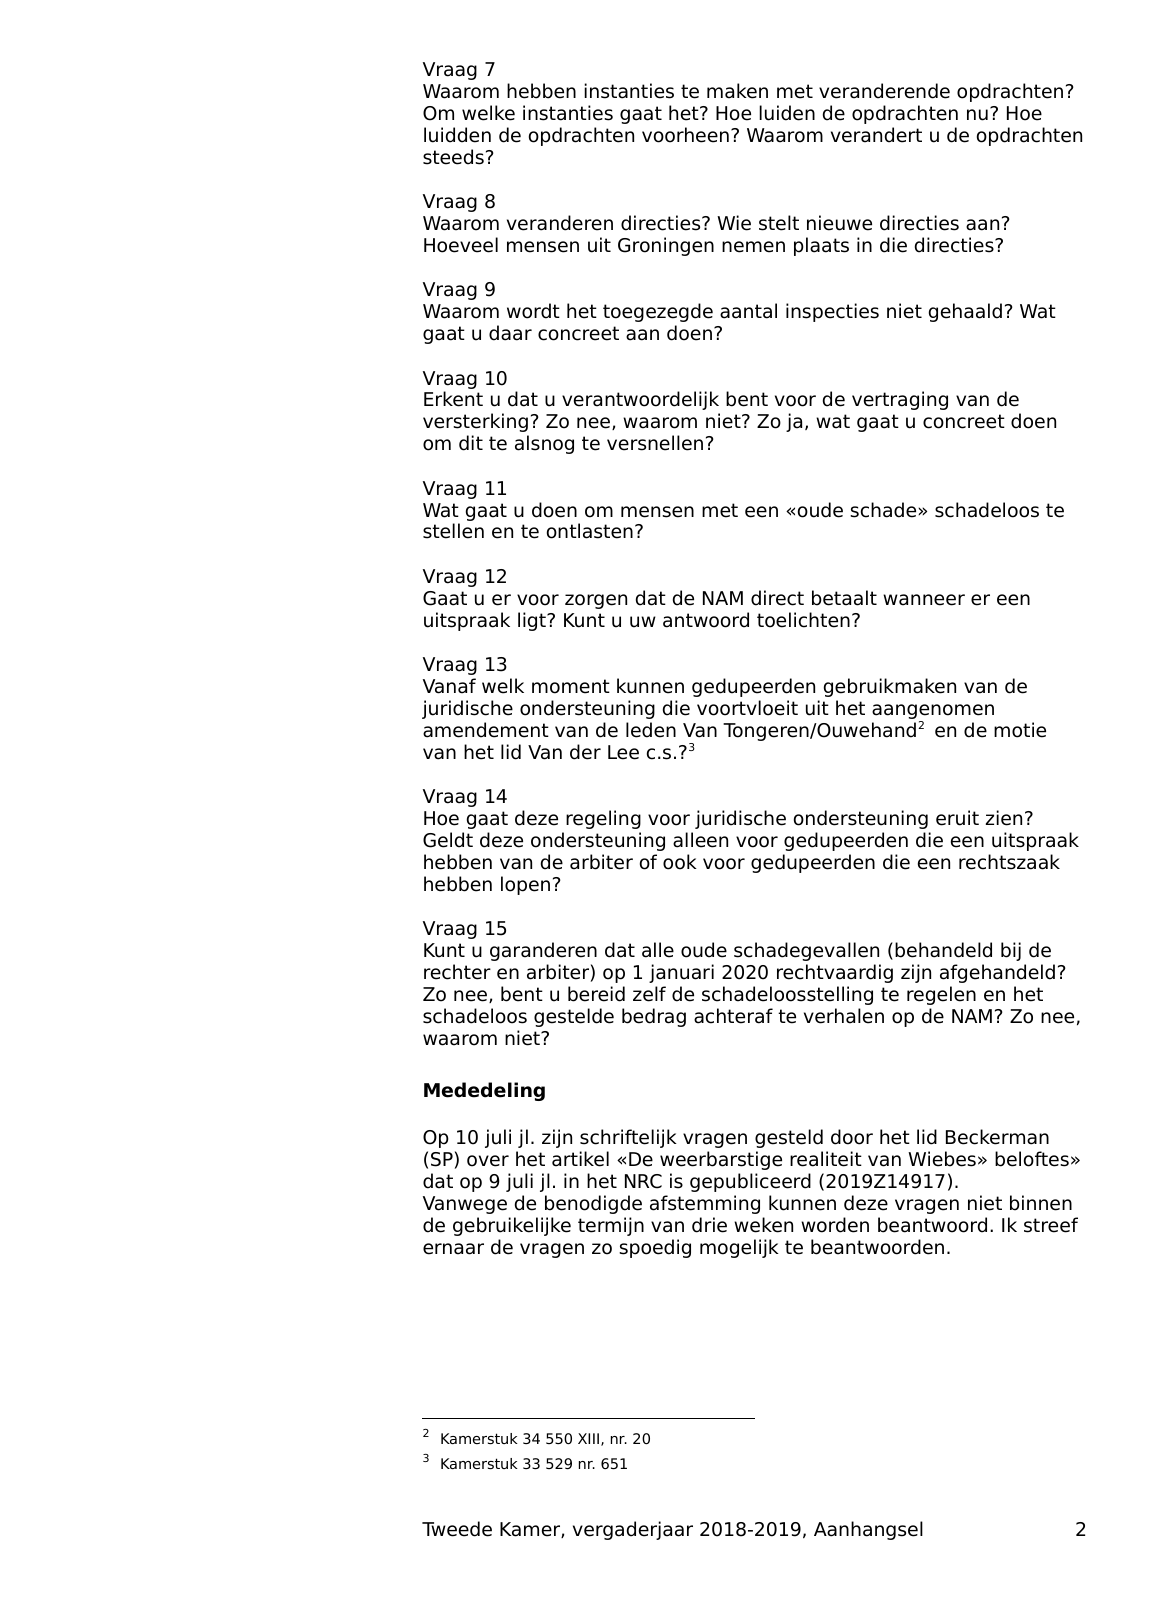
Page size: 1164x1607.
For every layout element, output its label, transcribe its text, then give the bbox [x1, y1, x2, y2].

text Kamerstuk 33 529 nr. 651 [422, 1452, 1087, 1474]
text Gaat u er voor zorgen dat de NAM direct betaalt wanneer er een uitspraak ligt? Kunt u uw antwoord toelichten? [422, 588, 1087, 632]
text Vraag 8 [422, 191, 1087, 213]
text Wat gaat u doen om mensen met een «oude schade» schadeloos te stellen en te ontlasten? [422, 499, 1087, 543]
subtitle Mededeling [422, 1080, 1087, 1102]
text Vanwege de benodigde afstemming kunnen deze vragen niet binnen de gebruikelijke termijn van drie weken worden beantwoord. Ik streef ernaar de vragen zo spoedig mogelijk te beantwoorden. [422, 1193, 1087, 1259]
text Op 10 juli jl. zijn schriftelijk vragen gesteld door het lid Beckerman (SP) over het artikel «De weerbarstige realiteit van Wiebes» beloftes» dat op 9 juli jl. in het NRC is gepubliceerd (2019Z14917). [422, 1127, 1087, 1193]
text Vanaf welk moment kunnen gedupeerden gebruikmaken van de juridische ondersteuning die voortvloeit uit het aangenomen amendement van de leden Van Tongeren/Ouwehand en de motie van het lid Van der Lee c.s.? [422, 676, 1087, 764]
text Vraag 15 [422, 918, 1087, 940]
text Hoe gaat deze regeling voor juridische ondersteuning eruit zien? Geldt deze ondersteuning alleen voor gedupeerden die een uitspraak hebben van de arbiter of ook voor gedupeerden die een rechtszaak hebben lopen? [422, 808, 1087, 896]
text Vraag 7 [422, 59, 1087, 81]
text Vraag 14 [422, 786, 1087, 808]
text Vraag 9 [422, 279, 1087, 301]
text Waarom veranderen directies? Wie stelt nieuwe directies aan? Hoeveel mensen uit Groningen nemen plaats in die directies? [422, 213, 1087, 257]
text Waarom hebben instanties te maken met veranderende opdrachten? Om welke instanties gaat het? Hoe luiden de opdrachten nu? Hoe luidden de opdrachten voorheen? Waarom verandert u de opdrachten steeds? [422, 81, 1087, 169]
text Vraag 13 [422, 654, 1087, 676]
text Waarom wordt het toegezegde aantal inspecties niet gehaald? Wat gaat u daar concreet aan doen? [422, 301, 1087, 345]
text Vraag 12 [422, 566, 1087, 588]
text Kunt u garanderen dat alle oude schadegevallen (behandeld bij de rechter en arbiter) op 1 januari 2020 rechtvaardig zijn afgehandeld? Zo nee, bent u bereid zelf de schadeloosstelling te regelen en het schadeloos gestelde bedrag achteraf te verhalen op de NAM? Zo nee, waarom niet? [422, 940, 1087, 1050]
text Erkent u dat u verantwoordelijk bent voor de vertraging van de versterking? Zo nee, waarom niet? Zo ja, wat gaat u concreet doen om dit te alsnog te versnellen? [422, 389, 1087, 455]
text Vraag 11 [422, 477, 1087, 499]
text Kamerstuk 34 550 XIII, nr. 20 [422, 1427, 1087, 1449]
text Vraag 10 [422, 367, 1087, 389]
